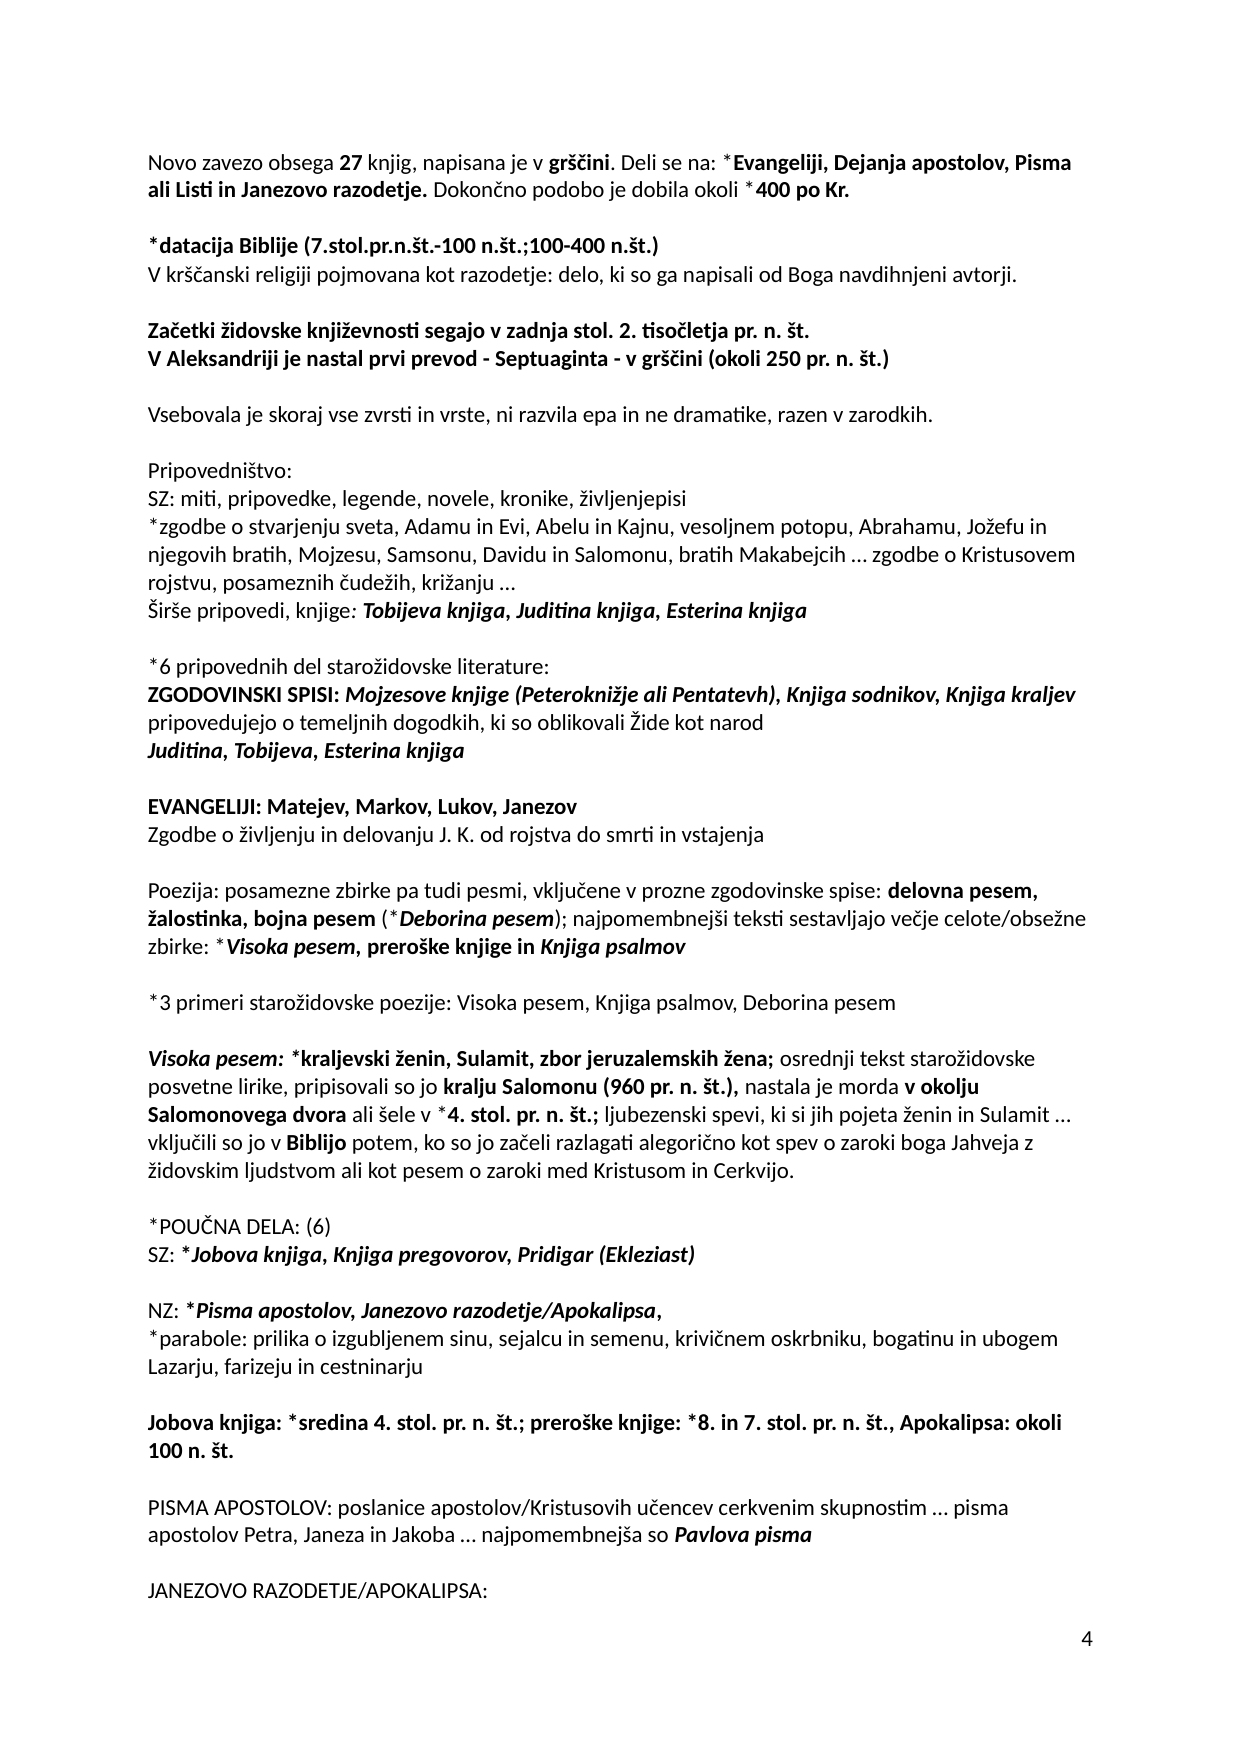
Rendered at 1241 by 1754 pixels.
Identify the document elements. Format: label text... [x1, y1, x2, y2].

text Visoka pesem: *kraljevski ženin, Sulamit, zbor jeruzalemskih žena; osrednji tekst starožidovske posvetne lirike, pripisovali so jo kralju Salomonu (960 pr. n. št.), nastala je morda v okolju Salomonovega dvora ali šele v *4. stol. pr. n. št.; ljubezenski spevi, ki si jih pojeta ženin in Sulamit … vključili so jo v Biblijo potem, ko so jo začeli razlagati alegorično kot spev o zaroki boga Jahveja z židovskim ljudstvom ali kot pesem o zaroki med Kristusom in Cerkvijo. [148, 1044, 1093, 1184]
text *datacija Biblije (7.stol.pr.n.št.-100 n.št.;100-400 n.št.) [148, 232, 1093, 260]
text EVANGELIJI: Matejev, Markov, Lukov, Janezov [148, 792, 1093, 820]
text V krščanski religiji pojmovana kot razodetje: delo, ki so ga napisali od Boga navdihnjeni avtorji. [148, 260, 1093, 288]
text Vsebovala je skoraj vse zvrsti in vrste, ni razvila epa in ne dramatike, razen v zarodkih. [148, 400, 1093, 428]
text Jobova knjiga: *sredina 4. stol. pr. n. št.; preroške knjige: *8. in 7. stol. pr. n. št., Apokalipsa: okoli 100 n. št. [148, 1408, 1093, 1464]
text NZ: *Pisma apostolov, Janezovo razodetje/Apokalipsa, [148, 1296, 1093, 1324]
text *POUČNA DELA: (6) [148, 1212, 1093, 1240]
text Začetki židovske književnosti segajo v zadnja stol. 2. tisočletja pr. n. št. [148, 316, 1093, 344]
text SZ: miti, pripovedke, legende, novele, kronike, življenjepisi [148, 484, 1093, 512]
text *3 primeri starožidovske poezije: Visoka pesem, Knjiga psalmov, Deborina pesem [148, 988, 1093, 1016]
text *6 pripovednih del starožidovske literature: [148, 652, 1093, 680]
text Juditina, Tobijeva, Esterina knjiga [148, 736, 1093, 764]
text V Aleksandriji je nastal prvi prevod - Septuaginta - v grščini (okoli 250 pr. n. št.) [148, 344, 1093, 372]
text PISMA APOSTOLOV: poslanice apostolov/Kristusovih učencev cerkvenim skupnostim … pisma apostolov Petra, Janeza in Jakoba … najpomembnejša so Pavlova pisma [148, 1493, 1093, 1549]
text Zgodbe o življenju in delovanju J. K. od rojstva do smrti in vstajenja [148, 820, 1093, 848]
text *zgodbe o stvarjenju sveta, Adamu in Evi, Abelu in Kajnu, vesoljnem potopu, Abrahamu, Jožefu in njegovih bratih, Mojzesu, Samsonu, Davidu in Salomonu, bratih Makabejcih … zgodbe o Kristusovem rojstvu, posameznih čudežih, križanju … [148, 512, 1093, 596]
text JANEZOVO RAZODETJE/APOKALIPSA: [148, 1577, 1093, 1605]
text *parabole: prilika o izgubljenem sinu, sejalcu in semenu, krivičnem oskrbniku, bogatinu in ubogem Lazarju, farizeju in cestninarju [148, 1324, 1093, 1381]
text SZ: *Jobova knjiga, Knjiga pregovorov, Pridigar (Ekleziast) [148, 1240, 1093, 1268]
text Pripovedništvo: [148, 456, 1093, 484]
text ZGODOVINSKI SPISI: Mojzesove knjige (Peteroknižje ali Pentatevh), Knjiga sodnikov, Knjiga kraljev pripovedujejo o temeljnih dogodkih, ki so oblikovali Žide kot narod [148, 680, 1093, 736]
text Poezija: posamezne zbirke pa tudi pesmi, vključene v prozne zgodovinske spise: delovna pesem, žalostinka, bojna pesem (*Deborina pesem); najpomembnejši teksti sestavljajo večje celote/obsežne zbirke: *Visoka pesem, preroške knjige in Knjiga psalmov [148, 876, 1093, 960]
text Novo zavezo obsega 27 knjig, napisana je v grščini. Deli se na: *Evangeliji, Dejanja apostolov, Pisma ali Listi in Janezovo razodetje. Dokončno podobo je dobila okoli *400 po Kr. [148, 148, 1093, 204]
text Širše pripovedi, knjige: Tobijeva knjiga, Juditina knjiga, Esterina knjiga [148, 596, 1093, 624]
